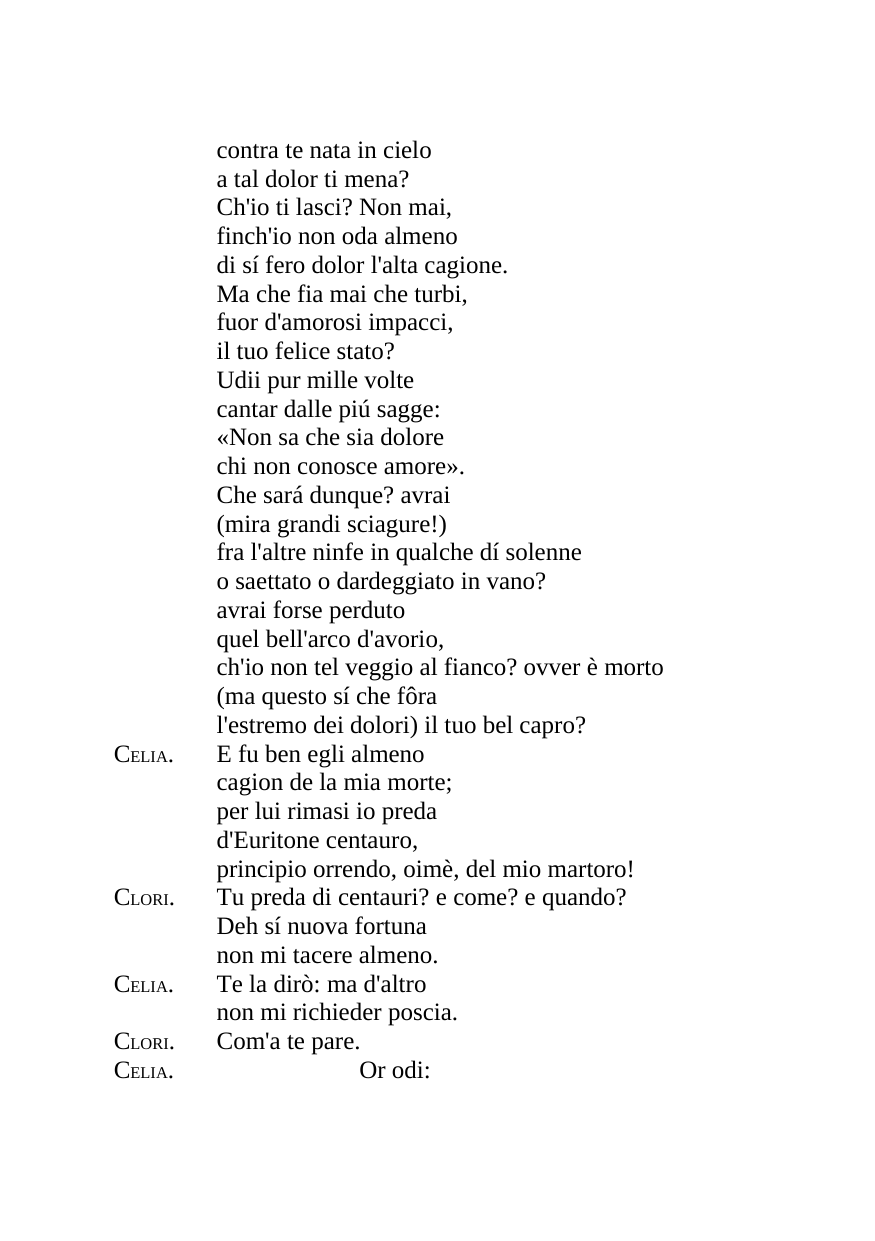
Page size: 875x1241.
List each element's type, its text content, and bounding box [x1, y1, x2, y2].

table_cell Clori. [106, 883, 209, 969]
table_cell Celia. [106, 1055, 209, 1084]
table_cell Te la dirò: ma d'altro non mi richieder poscia. [209, 969, 768, 1026]
table_cell Celia. [106, 969, 209, 1026]
table_cell E fu ben egli almeno cagion de la mia morte; per lui rimasi io preda d'Euritone centauro, principio orrendo, oimè, del mio martoro! [209, 739, 768, 882]
table_cell contra te nata in cielo a tal dolor ti mena? Ch'io ti lasci? Non mai, finch'io non oda almeno di sí fero dolor l'alta cagione. Ma che fia mai che turbi, fuor d'amorosi impacci, il tuo felice stato? Udii pur mille volte cantar dalle piú sagge: «Non sa che sia dolore chi non conosce amore». Che sará dunque? avrai (mira grandi sciagure!) fra l'altre ninfe in qualche dí solenne o saettato o dardeggiato in vano? avrai forse perduto quel bell'arco d'avorio, ch'io non tel veggio al fianco? ovver è morto (ma questo sí che fôra l'estremo dei dolori) il tuo bel capro? [209, 135, 768, 739]
table_cell [106, 135, 209, 739]
table_cell Or odi: [209, 1055, 768, 1084]
table_cell Com'a te pare. [209, 1026, 768, 1055]
table_cell Clori. [106, 1026, 209, 1055]
table_cell Celia. [106, 739, 209, 882]
table_cell Tu preda di centauri? e come? e quando? Deh sí nuova fortuna non mi tacere almeno. [209, 883, 768, 969]
